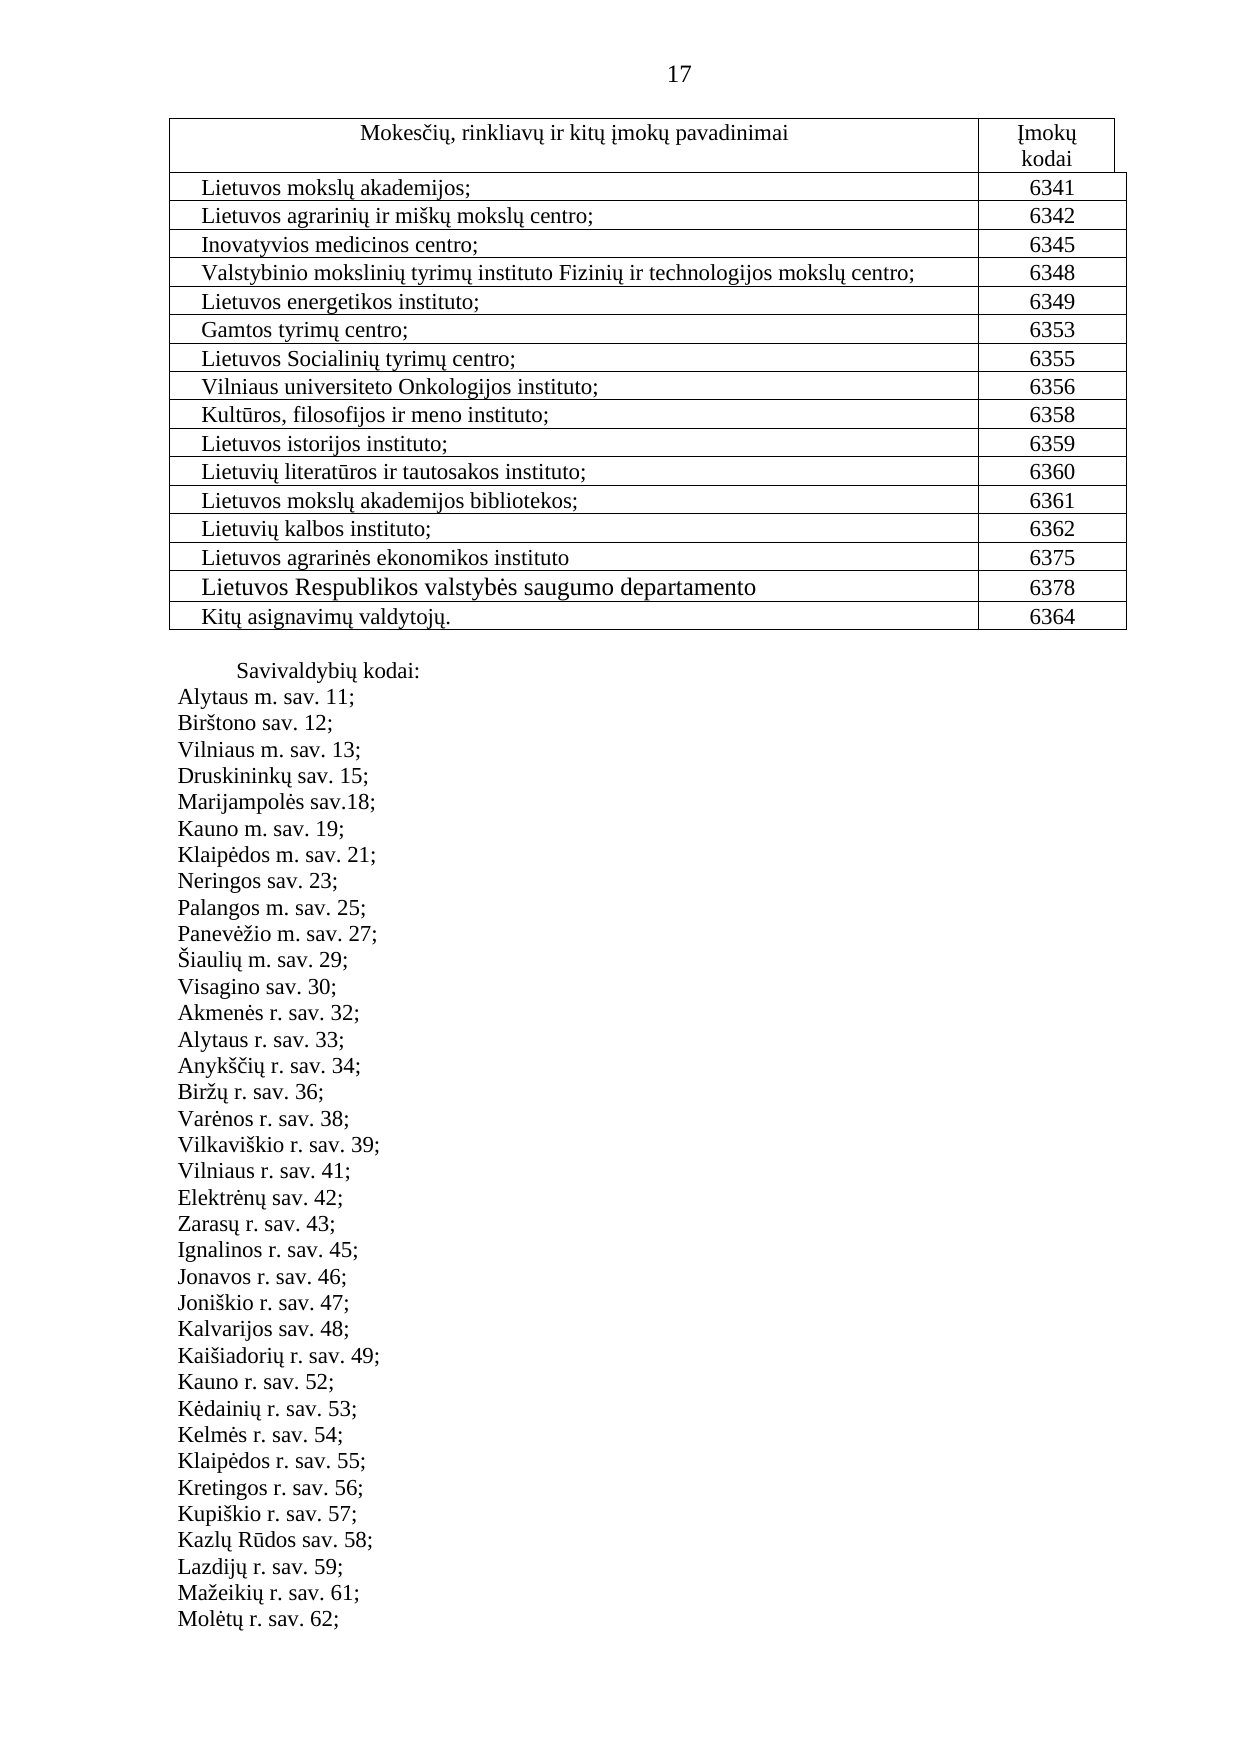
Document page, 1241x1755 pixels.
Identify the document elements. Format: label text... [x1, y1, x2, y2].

table_cell 6361 [979, 486, 1126, 513]
text Marijampolės sav.18; [177, 788, 1181, 815]
text Kelmės r. sav. 54; [177, 1421, 1181, 1447]
table_cell 6349 [979, 287, 1126, 314]
table_cell 6364 [979, 602, 1126, 629]
table_header Mokesčių, rinkliavų ir kitų įmokų pavadinimai [170, 119, 978, 172]
text Klaipėdos r. sav. 55; [177, 1447, 1181, 1474]
table_cell Gamtos tyrimų centro; [170, 315, 978, 342]
text Elektrėnų sav. 42; [177, 1184, 1181, 1210]
text Joniškio r. sav. 47; [177, 1289, 1181, 1316]
text Akmenės r. sav. 32; [177, 999, 1181, 1026]
text Druskininkų sav. 15; [177, 762, 1181, 788]
text Kalvarijos sav. 48; [177, 1316, 1181, 1342]
text Biržų r. sav. 36; [177, 1078, 1181, 1105]
text Kazlų Rūdos sav. 58; [177, 1526, 1181, 1553]
table_cell 6353 [979, 315, 1126, 342]
text Kauno m. sav. 19; [177, 815, 1181, 841]
table_cell Valstybinio mokslinių tyrimų instituto Fizinių ir technologijos mokslų centro; [170, 258, 978, 286]
text Mažeikių r. sav. 61; [177, 1579, 1181, 1605]
table_cell Kitų asignavimų valdytojų. [170, 602, 978, 629]
table_cell 6356 [979, 372, 1126, 399]
text Klaipėdos m. sav. 21; [177, 841, 1181, 867]
table_cell Lietuvos agrarinės ekonomikos instituto [170, 543, 978, 570]
table_cell 6342 [979, 201, 1126, 229]
text Vilniaus r. sav. 41; [177, 1157, 1181, 1184]
text Vilkaviškio r. sav. 39; [177, 1131, 1181, 1157]
table_cell Lietuvos Socialinių tyrimų centro; [170, 344, 978, 371]
text Visagino sav. 30; [177, 973, 1181, 999]
text Birštono sav. 12; [177, 709, 1181, 736]
table_cell 6375 [979, 543, 1126, 570]
table_cell 6359 [979, 429, 1126, 456]
text Šiaulių m. sav. 29; [177, 947, 1181, 973]
text Savivaldybių kodai: [177, 657, 1181, 683]
text Ignalinos r. sav. 45; [177, 1236, 1181, 1263]
table_cell Lietuvos istorijos instituto; [170, 429, 978, 456]
text Varėnos r. sav. 38; [177, 1105, 1181, 1131]
table_cell 6362 [979, 514, 1126, 542]
table_cell 6358 [979, 400, 1126, 428]
table_cell 6341 [979, 173, 1126, 200]
table_header Įmokų kodai [979, 119, 1114, 172]
table_cell 6345 [979, 230, 1126, 257]
text Kupiškio r. sav. 57; [177, 1500, 1181, 1526]
text Lazdijų r. sav. 59; [177, 1553, 1181, 1579]
table_cell Lietuvių kalbos instituto; [170, 514, 978, 542]
table_cell Vilniaus universiteto Onkologijos instituto; [170, 372, 978, 399]
table_cell 6355 [979, 344, 1126, 371]
table_cell Lietuvos agrarinių ir miškų mokslų centro; [170, 201, 978, 229]
text Vilniaus m. sav. 13; [177, 736, 1181, 762]
table_cell Lietuvos mokslų akademijos; [170, 173, 978, 200]
table_cell 6348 [979, 258, 1126, 286]
text Alytaus r. sav. 33; [177, 1026, 1181, 1052]
text Jonavos r. sav. 46; [177, 1263, 1181, 1289]
text Alytaus m. sav. 11; [177, 683, 1181, 709]
table_cell 6360 [979, 457, 1126, 485]
text Molėtų r. sav. 62; [177, 1605, 1181, 1632]
table_cell Lietuvių literatūros ir tautosakos instituto; [170, 457, 978, 485]
table_cell Lietuvos Respublikos valstybės saugumo departamento [170, 571, 978, 601]
table_header [1115, 118, 1126, 172]
table_cell Inovatyvios medicinos centro; [170, 230, 978, 257]
text Anykščių r. sav. 34; [177, 1052, 1181, 1078]
text Zarasų r. sav. 43; [177, 1210, 1181, 1236]
table_cell Lietuvos energetikos instituto; [170, 287, 978, 314]
table_cell Lietuvos mokslų akademijos bibliotekos; [170, 486, 978, 513]
text Kaišiadorių r. sav. 49; [177, 1342, 1181, 1368]
table_cell Kultūros, filosofijos ir meno instituto; [170, 400, 978, 428]
text Neringos sav. 23; [177, 867, 1181, 894]
text Palangos m. sav. 25; [177, 894, 1181, 920]
text Kėdainių r. sav. 53; [177, 1394, 1181, 1421]
table_cell 6378 [979, 571, 1126, 601]
text Panevėžio m. sav. 27; [177, 920, 1181, 947]
text Kauno r. sav. 52; [177, 1368, 1181, 1394]
text Kretingos r. sav. 56; [177, 1474, 1181, 1500]
